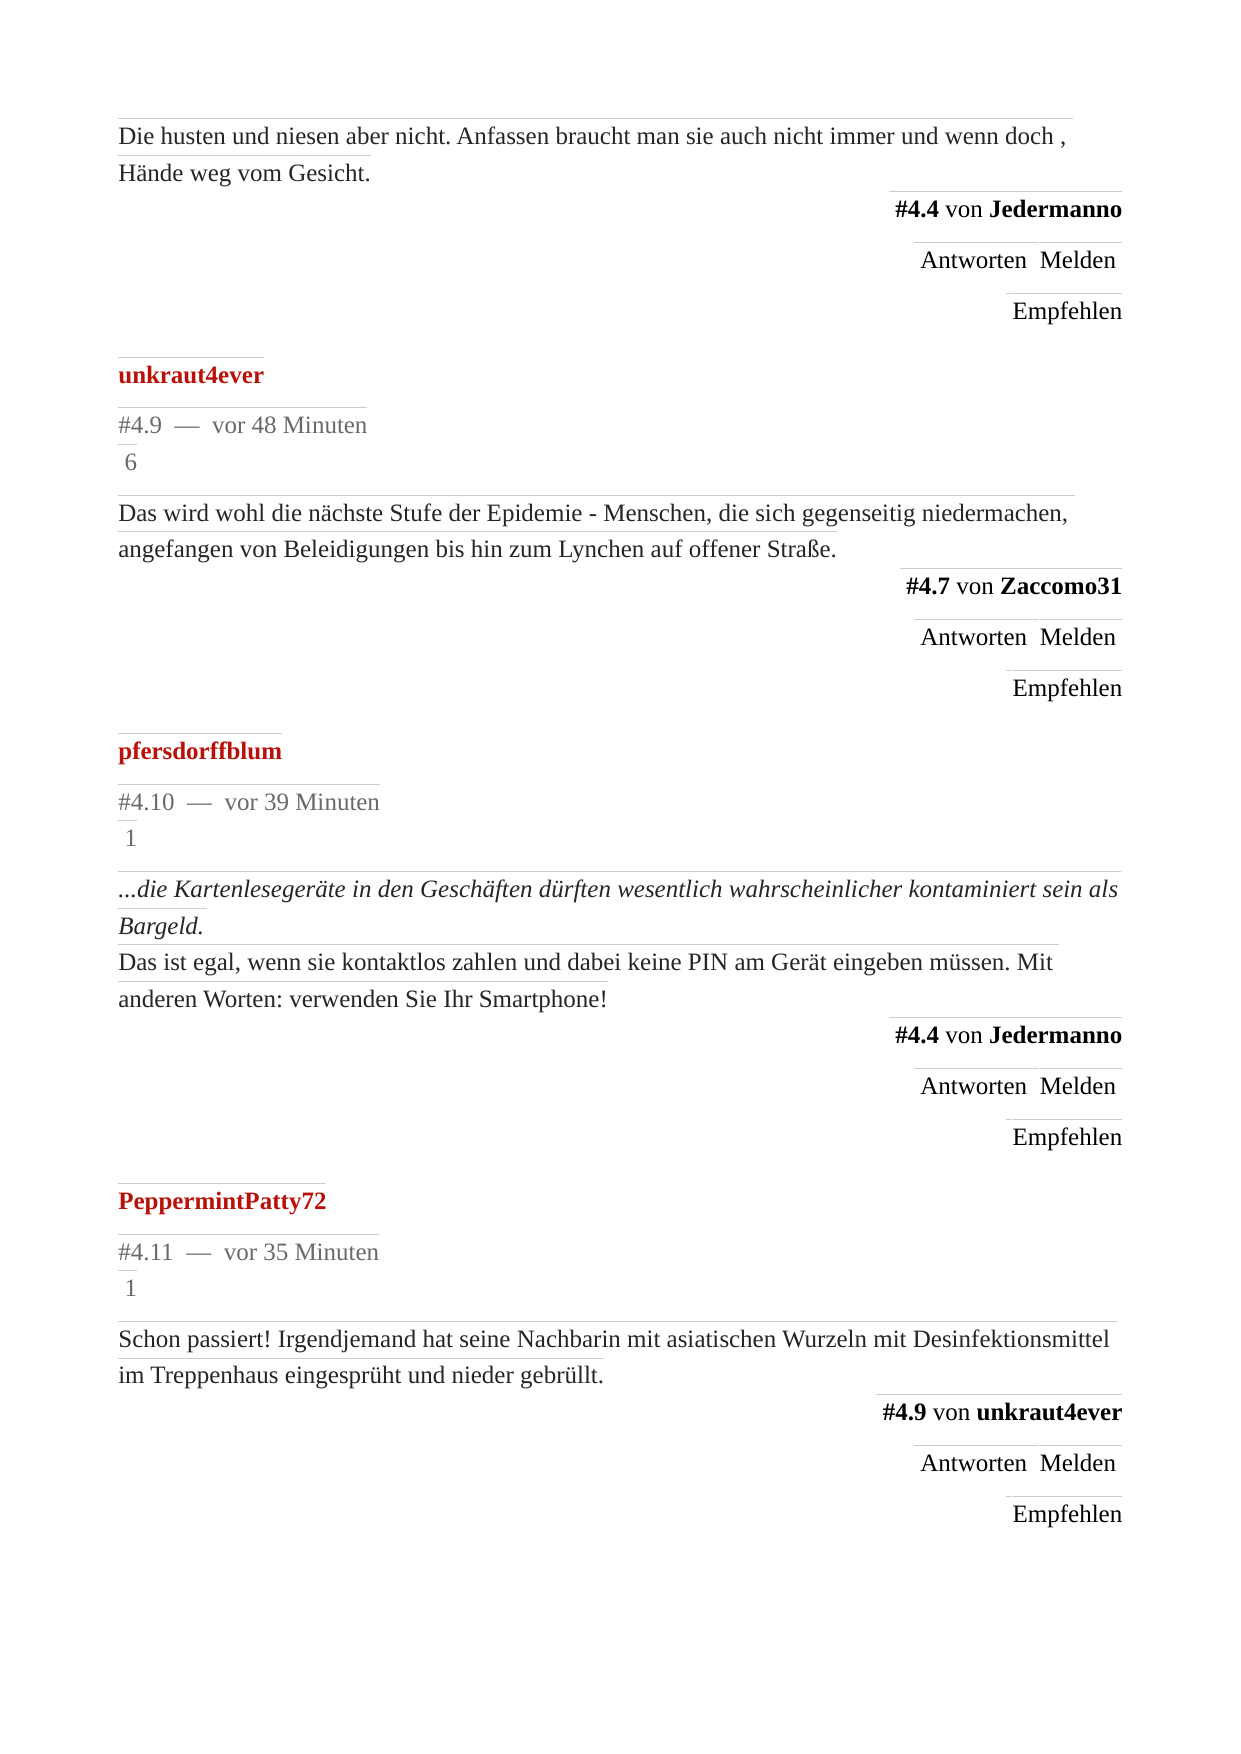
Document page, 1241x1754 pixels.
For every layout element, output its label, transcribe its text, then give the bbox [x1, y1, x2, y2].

text #4.9 — vor 48 Minuten [118, 407, 1122, 439]
text Antworten Melden [118, 1445, 1122, 1477]
text #4.4 von Jedermanno [118, 1017, 1122, 1049]
text Empfehlen [118, 1496, 1122, 1528]
text #4.7 von Zaccomo31 [118, 568, 1122, 599]
text Die husten und niesen aber nicht. Anfassen braucht man sie auch nicht immer und wenn doch , Hände weg vom Gesicht. [118, 118, 1122, 186]
text 1 [118, 820, 1122, 852]
text Antworten Melden [118, 242, 1122, 274]
subtitle PeppermintPatty72 [118, 1183, 1122, 1215]
subtitle pfersdorffblum [118, 733, 1122, 765]
text Empfehlen [118, 293, 1122, 325]
text Empfehlen [118, 670, 1122, 702]
text Empfehlen [118, 1119, 1122, 1151]
text #4.10 — vor 39 Minuten [118, 784, 1122, 816]
text Das ist egal, wenn sie kontaktlos zahlen und dabei keine PIN am Gerät eingeben müssen. Mit anderen Worten: verwenden Sie Ihr Smartphone! [118, 944, 1122, 1013]
text Antworten Melden [118, 619, 1122, 651]
text #4.4 von Jedermanno [118, 191, 1122, 223]
text ...die Kartenlesegeräte in den Geschäften dürften wesentlich wahrscheinlicher kontaminiert sein als Bargeld. [118, 871, 1122, 940]
text #4.11 — vor 35 Minuten [118, 1233, 1122, 1265]
text 6 [118, 444, 1122, 476]
text Schon passiert! Irgendjemand hat seine Nachbarin mit asiatischen Wurzeln mit Desinfektionsmittel im Treppenhaus eingesprüht und nieder gebrüllt. [118, 1321, 1122, 1389]
text Antworten Melden [118, 1068, 1122, 1100]
text Das wird wohl die nächste Stufe der Epidemie - Menschen, die sich gegenseitig niedermachen, angefangen von Beleidigungen bis hin zum Lynchen auf offener Straße. [118, 495, 1122, 563]
text #4.9 von unkraut4ever [118, 1394, 1122, 1426]
subtitle unkraut4ever [118, 357, 1122, 388]
text 1 [118, 1270, 1122, 1302]
